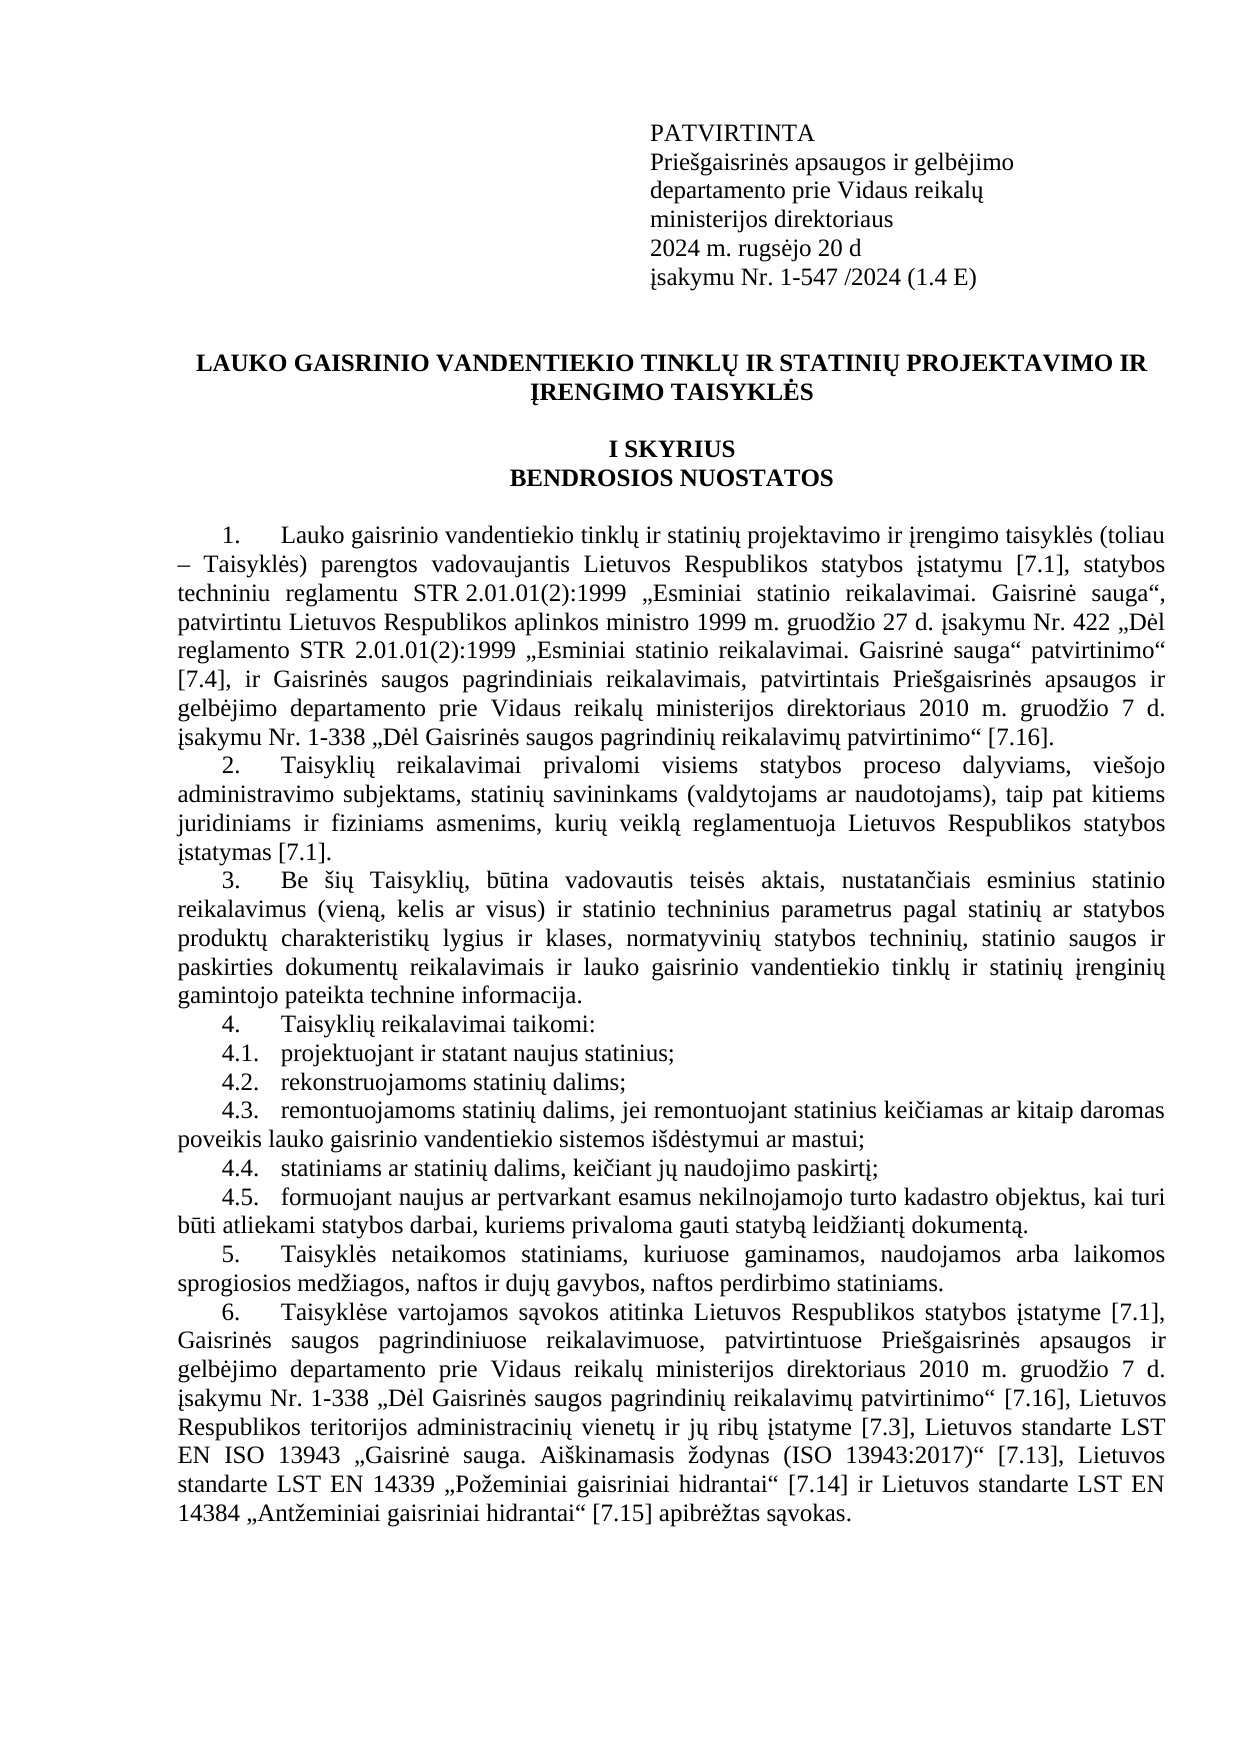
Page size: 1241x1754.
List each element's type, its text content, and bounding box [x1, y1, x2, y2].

text 4.4. statiniams ar statinių dalims, keičiant jų naudojimo paskirtį; [177, 1153, 1166, 1182]
text 5. Taisyklės netaikomos statiniams, kuriuose gaminamos, naudojamos arba laikomos sprogiosios medžiagos, naftos ir dujų gavybos, naftos perdirbimo statiniams. [177, 1239, 1166, 1297]
text 4. Taisyklių reikalavimai taikomi: [177, 1009, 1166, 1038]
text I SKYRIUS [177, 434, 1166, 463]
text įsakymu Nr. 1-547 /2024 (1.4 E) [177, 262, 1166, 291]
text LAUKO GAISRINIO VANDENTIEKIO TINKLŲ IR STATINIŲ PROJEKTAVIMO IR ĮRENGIMO TAISYKLĖS [177, 348, 1166, 406]
text 4.5. formuojant naujus ar pertvarkant esamus nekilnojamojo turto kadastro objektus, kai turi būti atliekami statybos darbai, kuriems privaloma gauti statybą leidžiantį dokumentą. [177, 1182, 1166, 1239]
text 4.2. rekonstruojamoms statinių dalims; [222, 1067, 1166, 1096]
text 2024 m. rugsėjo 20 d [177, 233, 1166, 262]
text departamento prie Vidaus reikalų [177, 176, 1166, 204]
text ministerijos direktoriaus [177, 204, 1166, 233]
text 1. Lauko gaisrinio vandentiekio tinklų ir statinių projektavimo ir įrengimo taisyklės (toliau – Taisyklės) parengtos vadovaujantis Lietuvos Respublikos statybos įstatymu [7.1], statybos techniniu reglamentu STR 2.01.01(2):1999 „Esminiai statinio reikalavimai. Gaisrinė sauga“, patvirtintu Lietuvos Respublikos aplinkos ministro 1999 m. gruodžio 27 d. įsakymu Nr. 422 „Dėl reglamento STR 2.01.01(2):1999 „Esminiai statinio reikalavimai. Gaisrinė sauga“ patvirtinimo“ [7.4], ir Gaisrinės saugos pagrindiniais reikalavimais, patvirtintais Priešgaisrinės apsaugos ir gelbėjimo departamento prie Vidaus reikalų ministerijos direktoriaus 2010 m. gruodžio 7 d. įsakymu Nr. 1-338 „Dėl Gaisrinės saugos pagrindinių reikalavimų patvirtinimo“ [7.16]. [177, 521, 1166, 751]
text 3. Be šių Taisyklių, būtina vadovautis teisės aktais, nustatančiais esminius statinio reikalavimus (vieną, kelis ar visus) ir statinio techninius parametrus pagal statinių ar statybos produktų charakteristikų lygius ir klases, normatyvinių statybos techninių, statinio saugos ir paskirties dokumentų reikalavimais ir lauko gaisrinio vandentiekio tinklų ir statinių įrenginių gamintojo pateikta technine informacija. [177, 866, 1166, 1009]
text PATVIRTINTA [177, 118, 1166, 147]
text Priešgaisrinės apsaugos ir gelbėjimo [177, 147, 1166, 176]
text 2. Taisyklių reikalavimai privalomi visiems statybos proceso dalyviams, viešojo administravimo subjektams, statinių savininkams (valdytojams ar naudotojams), taip pat kitiems juridiniams ir fiziniams asmenims, kurių veiklą reglamentuoja Lietuvos Respublikos statybos įstatymas [7.1]. [177, 751, 1166, 866]
text 4.1. projektuojant ir statant naujus statinius; [222, 1038, 1166, 1067]
text BENDROSIOS NUOSTATOS [177, 463, 1166, 492]
text 6. Taisyklėse vartojamos sąvokos atitinka Lietuvos Respublikos statybos įstatyme [7.1], Gaisrinės saugos pagrindiniuose reikalavimuose, patvirtintuose Priešgaisrinės apsaugos ir gelbėjimo departamento prie Vidaus reikalų ministerijos direktoriaus 2010 m. gruodžio 7 d. įsakymu Nr. 1-338 „Dėl Gaisrinės saugos pagrindinių reikalavimų patvirtinimo“ [7.16], Lietuvos Respublikos teritorijos administracinių vienetų ir jų ribų įstatyme [7.3], Lietuvos standarte LST EN ISO 13943 „Gaisrinė sauga. Aiškinamasis žodynas (ISO 13943:2017)“ [7.13], Lietuvos standarte LST EN 14339 „Požeminiai gaisriniai hidrantai“ [7.14] ir Lietuvos standarte LST EN 14384 „Antžeminiai gaisriniai hidrantai“ [7.15] apibrėžtas sąvokas. [177, 1297, 1166, 1527]
text 4.3. remontuojamoms statinių dalims, jei remontuojant statinius keičiamas ar kitaip daromas poveikis lauko gaisrinio vandentiekio sistemos išdėstymui ar mastui; [177, 1096, 1166, 1153]
